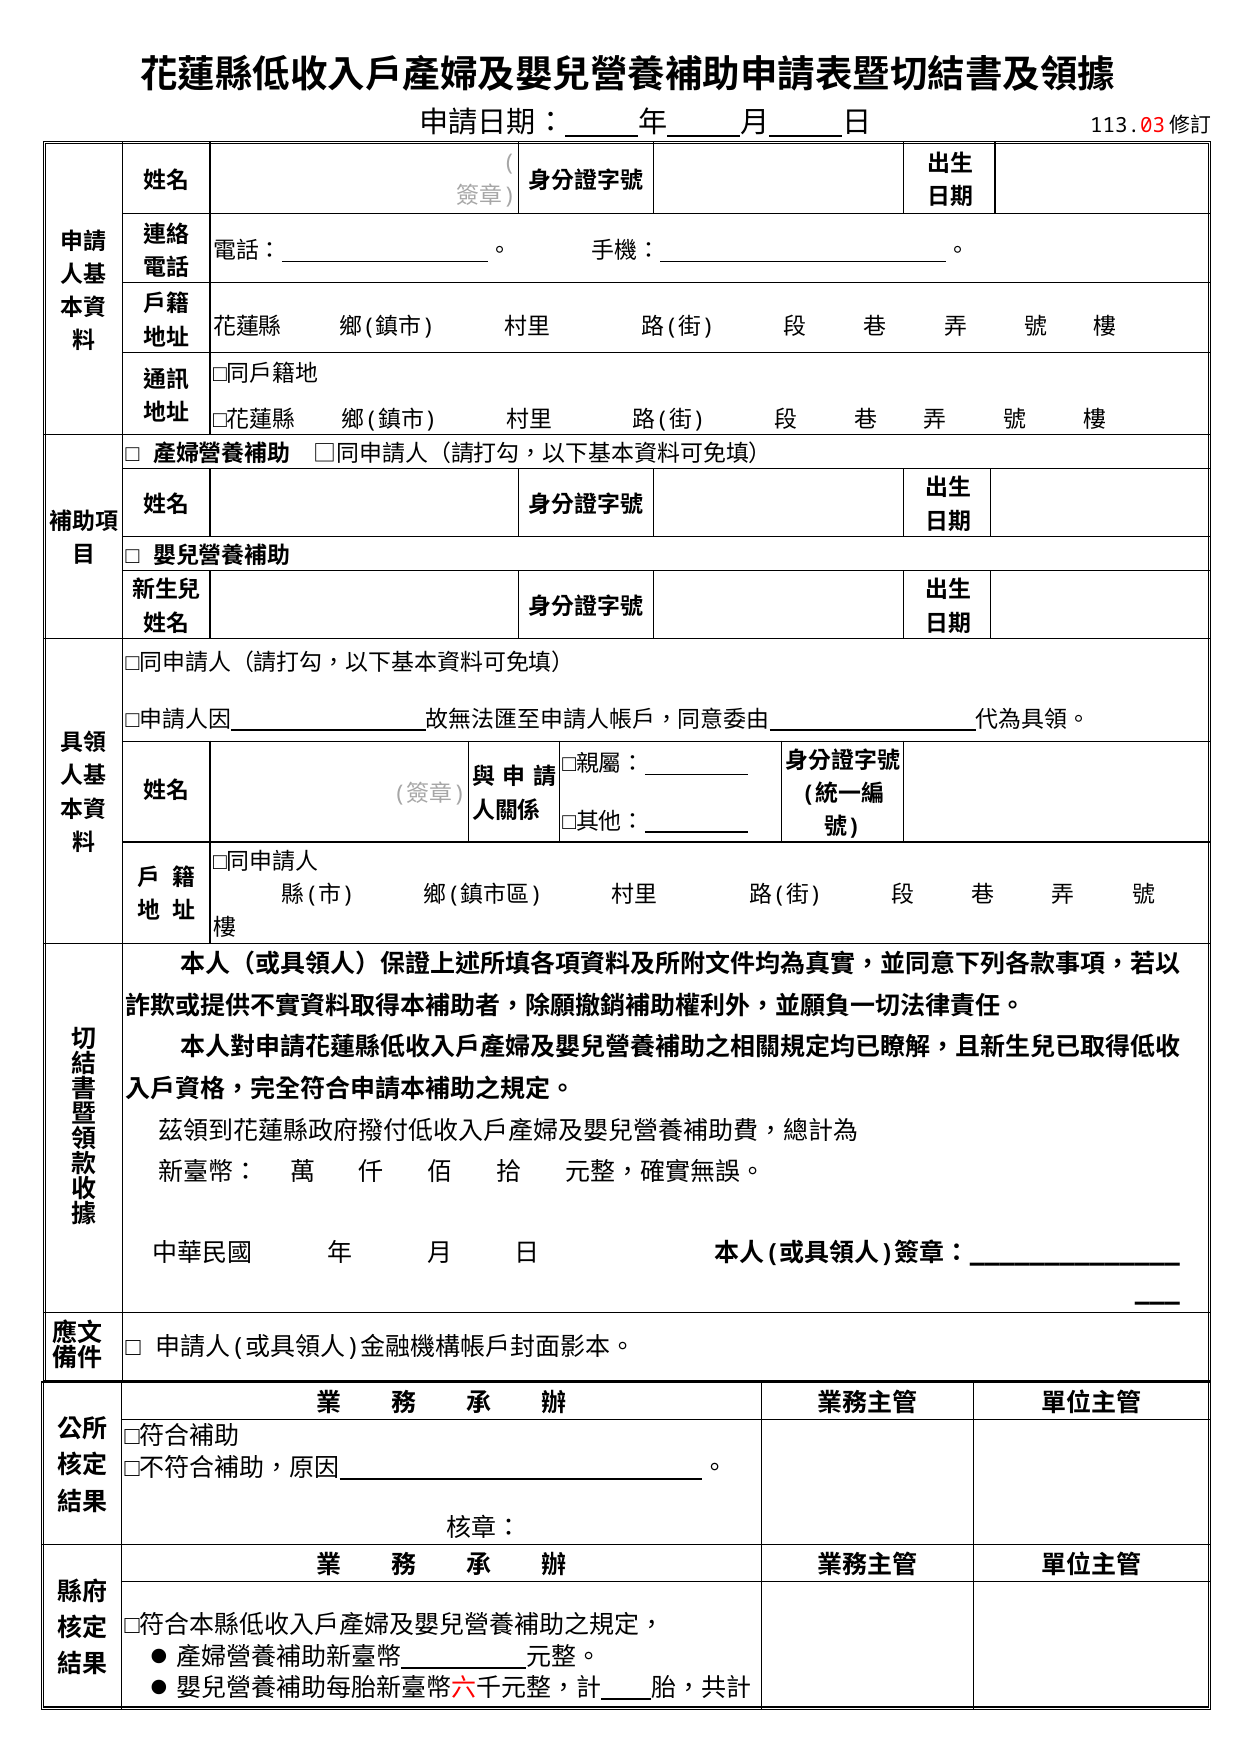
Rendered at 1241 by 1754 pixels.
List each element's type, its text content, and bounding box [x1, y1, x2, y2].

table_cell □ 產婦營養補助 □同申請人（請打勾，以下基本資料可免填） [123, 435, 1208, 468]
table_cell 補助項目 [46, 435, 122, 638]
table_cell 戶籍 地址 [123, 283, 209, 352]
table_cell □ 嬰兒營養補助 [123, 537, 1208, 570]
table_cell 電話： 。 手機： 。 [211, 214, 1208, 282]
table_cell [974, 1582, 1208, 1706]
table_cell 縣府 核定結果 [44, 1545, 121, 1706]
table_cell [762, 1582, 973, 1706]
table_header 申請人基本資料 [46, 144, 122, 434]
table_cell 新生兒 姓名 [123, 571, 209, 638]
table_cell 姓名 [123, 469, 209, 536]
table_header 業 務 承 辦 [122, 1383, 761, 1419]
table_cell [974, 1420, 1208, 1543]
table_cell 與申請人關係 [469, 742, 559, 841]
table_cell □同申請人（請打勾，以下基本資料可免填） □申請人因 故無法匯至申請人帳戶，同意委由 代為具領。 [123, 639, 1208, 741]
table_cell 本人（或具領人）保證上述所填各項資料及所附文件均為真實，並同意下列各款事項，若以詐欺或提供不實資料取得本補助者，除願撤銷補助權利外，並願負一切法律責任。 本人對申請花蓮縣低收入戶產婦及嬰兒營養補助之相關規定均已瞭解，且新生兒已取得低收入戶資格，完全符合申請本補助之規定。 茲領到花蓮縣政府撥付低收入戶產婦及嬰兒營養補助費，總計為 新臺幣： 萬 仟 佰 拾 元整，確實無誤。 中華民國 年 月 日 本人(或具領人)簽章：_________________ [123, 944, 1208, 1312]
table_cell [991, 469, 1208, 536]
table_cell (簽章) [211, 742, 468, 841]
table_cell 連絡 電話 [123, 214, 209, 282]
table_cell [991, 571, 1208, 638]
table_cell [654, 571, 903, 638]
table_cell 應文 備件 [46, 1313, 122, 1380]
table_cell 身分證字號 (統一編號) [782, 742, 903, 841]
table_header (簽章) [211, 144, 518, 212]
table_cell □符合本縣低收入戶產婦及嬰兒營養補助之規定， 產婦營養補助新臺幣 元整。 嬰兒營養補助每胎新臺幣六千元整，計 胎，共計 [122, 1582, 761, 1706]
table_cell 切結書暨領款收據 [46, 944, 122, 1312]
table_header 姓名 [123, 144, 209, 212]
table_cell 單位主管 [974, 1545, 1208, 1581]
table_cell 戶 籍 地 址 [123, 843, 209, 942]
table_header 業務主管 [762, 1383, 973, 1419]
table_header 身分證字號 [519, 144, 653, 212]
table_header 單位主管 [974, 1383, 1208, 1419]
table_header [654, 144, 903, 212]
table_cell [904, 742, 1208, 841]
table_cell 出生 日期 [904, 469, 990, 536]
table_cell 身分證字號 [519, 571, 653, 638]
table_cell □ 申請人(或具領人)金融機構帳戶封面影本。 [123, 1313, 1208, 1380]
table_cell 花蓮縣 鄉(鎮市) 村里 路(街) 段 巷 弄 號 樓 [211, 283, 1208, 352]
table_header [996, 144, 1208, 212]
table_cell 姓名 [123, 742, 209, 841]
table_cell [211, 571, 518, 638]
text 申請日期： 年 月 日 113.03修訂 [44, 99, 1211, 141]
table_cell □同申請人 縣(市) 鄉(鎮市區) 村里 路(街) 段 巷 弄 號 樓 [211, 843, 1208, 942]
table_cell [762, 1420, 973, 1543]
table_cell [654, 469, 903, 536]
table_cell 具領人基本資料 [46, 639, 122, 942]
table_cell □親屬： □其他： [560, 742, 781, 841]
table_cell 業 務 承 辦 [122, 1545, 761, 1581]
table_cell 身分證字號 [519, 469, 653, 536]
table_cell [211, 469, 518, 536]
table_cell □符合補助 □不符合補助，原因 。 核章： [122, 1420, 761, 1543]
text 花蓮縣低收入戶產婦及嬰兒營養補助申請表暨切結書及領據 [44, 44, 1211, 99]
table_cell □同戶籍地 □花蓮縣 鄉(鎮市) 村里 路(街) 段 巷 弄 號 樓 [211, 353, 1208, 434]
table_cell 出生 日期 [904, 571, 990, 638]
table_cell 業務主管 [762, 1545, 973, 1581]
table_header 公所 核定結果 [44, 1383, 121, 1543]
table_cell 通訊 地址 [123, 353, 209, 434]
table_header 出生 日期 [904, 144, 994, 212]
